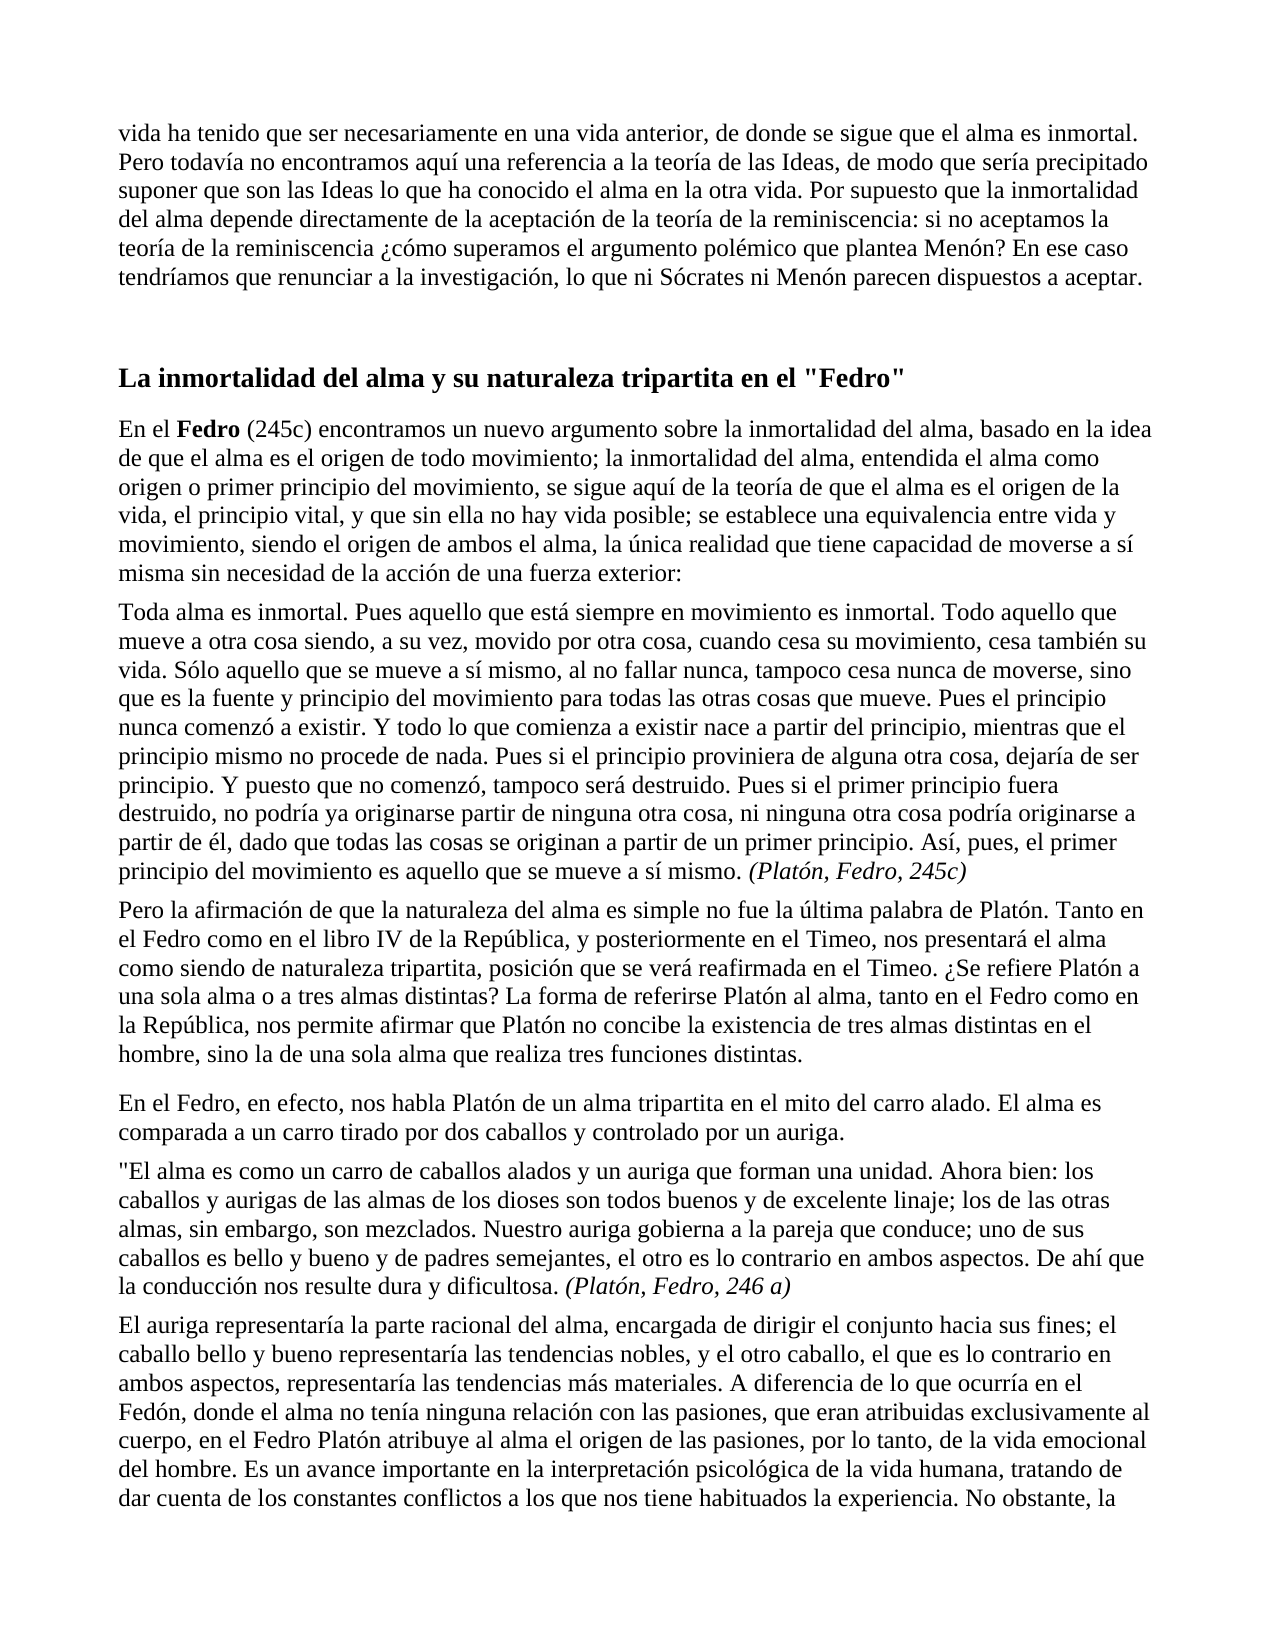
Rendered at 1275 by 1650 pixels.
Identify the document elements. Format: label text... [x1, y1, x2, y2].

text El auriga representaría la parte racional del alma, encargada de dirigir el conjunto hacia sus fines; el caballo bello y bueno representaría las tendencias nobles, y el otro caballo, el que es lo contrario en ambos aspectos, representaría las tendencias más materiales. A diferencia de lo que ocurría en el Fedón, donde el alma no tenía ninguna relación con las pasiones, que eran atribuidas exclusivamente al cuerpo, en el Fedro Platón atribuye al alma el origen de las pasiones, por lo tanto, de la vida emocional del hombre. Es un avance importante en la interpretación psicológica de la vida humana, tratando de dar cuenta de los constantes conflictos a los que nos tiene habituados la experiencia. No obstante, la [118, 1311, 1157, 1512]
text En el Fedro (245c) encontramos un nuevo argumento sobre la inmortalidad del alma, basado en la idea de que el alma es el origen de todo movimiento; la inmortalidad del alma, entendida el alma como origen o primer principio del movimiento, se sigue aquí de la teoría de que el alma es el origen de la vida, el principio vital, y que sin ella no hay vida posible; se establece una equivalencia entre vida y movimiento, siendo el origen de ambos el alma, la única realidad que tiene capacidad de moverse a sí misma sin necesidad de la acción de una fuerza exterior: [118, 414, 1157, 587]
text En el Fedro, en efecto, nos habla Platón de un alma tripartita en el mito del carro alado. El alma es comparada a un carro tirado por dos caballos y controlado por un auriga. [118, 1088, 1157, 1146]
text vida ha tenido que ser necesariamente en una vida anterior, de donde se sigue que el alma es inmortal. Pero todavía no encontramos aquí una referencia a la teoría de las Ideas, de modo que sería precipitado suponer que son las Ideas lo que ha conocido el alma en la otra vida. Por supuesto que la inmortalidad del alma depende directamente de la aceptación de la teoría de la reminiscencia: si no aceptamos la teoría de la reminiscencia ¿cómo superamos el argumento polémico que plantea Menón? En ese caso tendríamos que renunciar a la investigación, lo que ni Sócrates ni Menón parecen dispuestos a aceptar. [118, 118, 1157, 291]
text Toda alma es inmortal. Pues aquello que está siempre en movimiento es inmortal. Todo aquello que mueve a otra cosa siendo, a su vez, movido por otra cosa, cuando cesa su movimiento, cesa también su vida. Sólo aquello que se mueve a sí mismo, al no fallar nunca, tampoco cesa nunca de moverse, sino que es la fuente y principio del movimiento para todas las otras cosas que mueve. Pues el principio nunca comenzó a existir. Y todo lo que comienza a existir nace a partir del principio, mientras que el principio mismo no procede de nada. Pues si el principio proviniera de alguna otra cosa, dejaría de ser principio. Y puesto que no comenzó, tampoco será destruido. Pues si el primer principio fuera destruido, no podría ya originarse partir de ninguna otra cosa, ni ninguna otra cosa podría originarse a partir de él, dado que todas las cosas se originan a partir de un primer principio. Así, pues, el primer principio del movimiento es aquello que se mueve a sí mismo. (Platón, Fedro, 245c) [118, 597, 1157, 885]
subtitle La inmortalidad del alma y su naturaleza tripartita en el "Fedro" [118, 361, 1157, 393]
text Pero la afirmación de que la naturaleza del alma es simple no fue la última palabra de Platón. Tanto en el Fedro como en el libro IV de la República, y posteriormente en el Timeo, nos presentará el alma como siendo de naturaleza tripartita, posición que se verá reafirmada en el Timeo. ¿Se refiere Platón a una sola alma o a tres almas distintas? La forma de referirse Platón al alma, tanto en el Fedro como en la República, nos permite afirmar que Platón no concibe la existencia de tres almas distintas en el hombre, sino la de una sola alma que realiza tres funciones distintas. [118, 895, 1157, 1068]
text "El alma es como un carro de caballos alados y un auriga que forman una unidad. Ahora bien: los caballos y aurigas de las almas de los dioses son todos buenos y de excelente linaje; los de las otras almas, sin embargo, son mezclados. Nuestro auriga gobierna a la pareja que conduce; uno de sus caballos es bello y bueno y de padres semejantes, el otro es lo contrario en ambos aspectos. De ahí que la conducción nos resulte dura y dificultosa. (Platón, Fedro, 246 a) [118, 1156, 1157, 1300]
